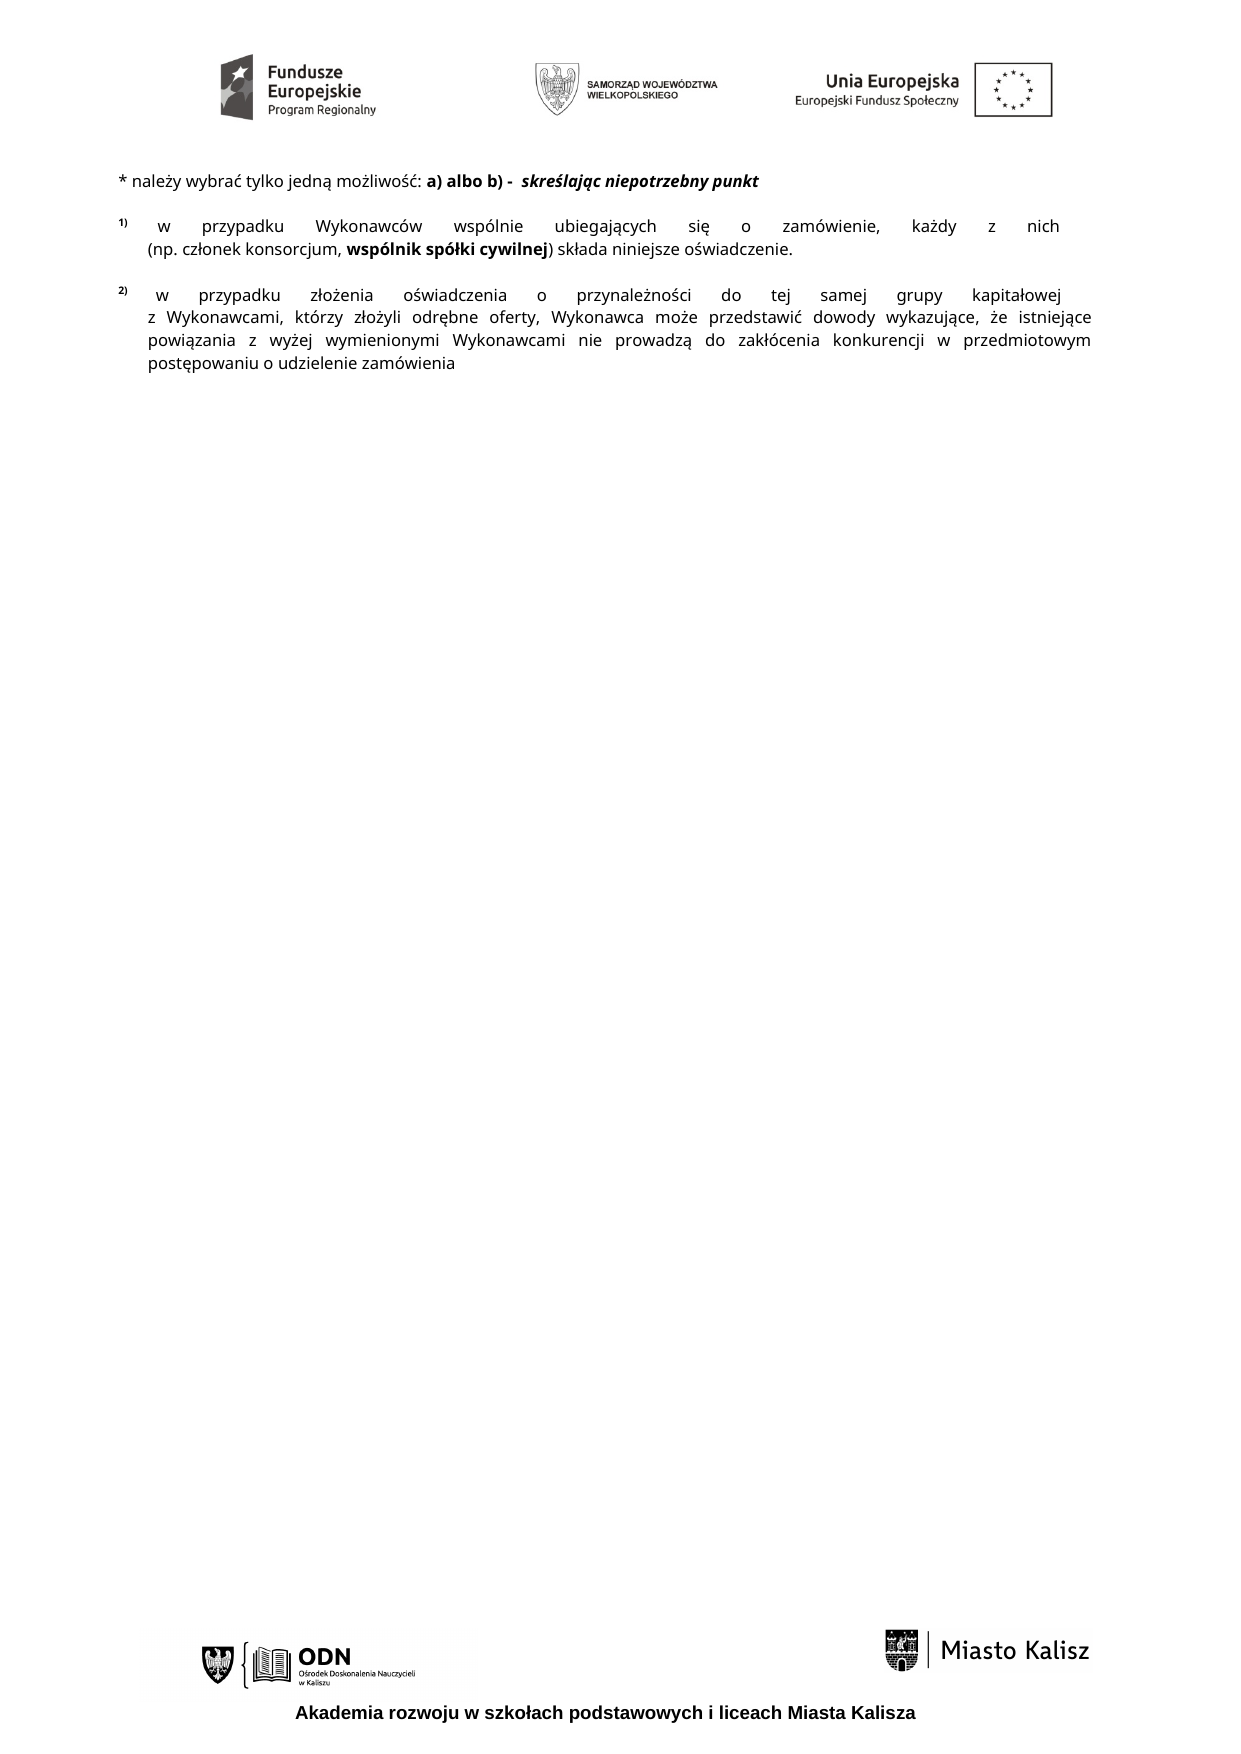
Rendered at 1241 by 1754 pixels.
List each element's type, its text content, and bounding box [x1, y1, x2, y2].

text * należy wybrać tylko jedną możliwość: a) albo b) - skreślając niepotrzebny punkt [118, 169, 1092, 192]
text 1) w przypadku Wykonawców wspólnie ubiegających się o zamówienie, każdy z nich (np. członek konsorcjum, wspólnik spółki cywilnej) składa niniejsze oświadczenie. [118, 215, 1092, 260]
text 2) w przypadku złożenia oświadczenia o przynależności do tej samej grupy kapitałowej z Wykonawcami, którzy złożyli odrębne oferty, Wykonawca może przedstawić dowody wykazujące, że istniejące powiązania z wyżej wymienionymi Wykonawcami nie prowadzą do zakłócenia konkurencji w przedmiotowym postępowaniu o udzielenie zamówienia [118, 283, 1092, 374]
